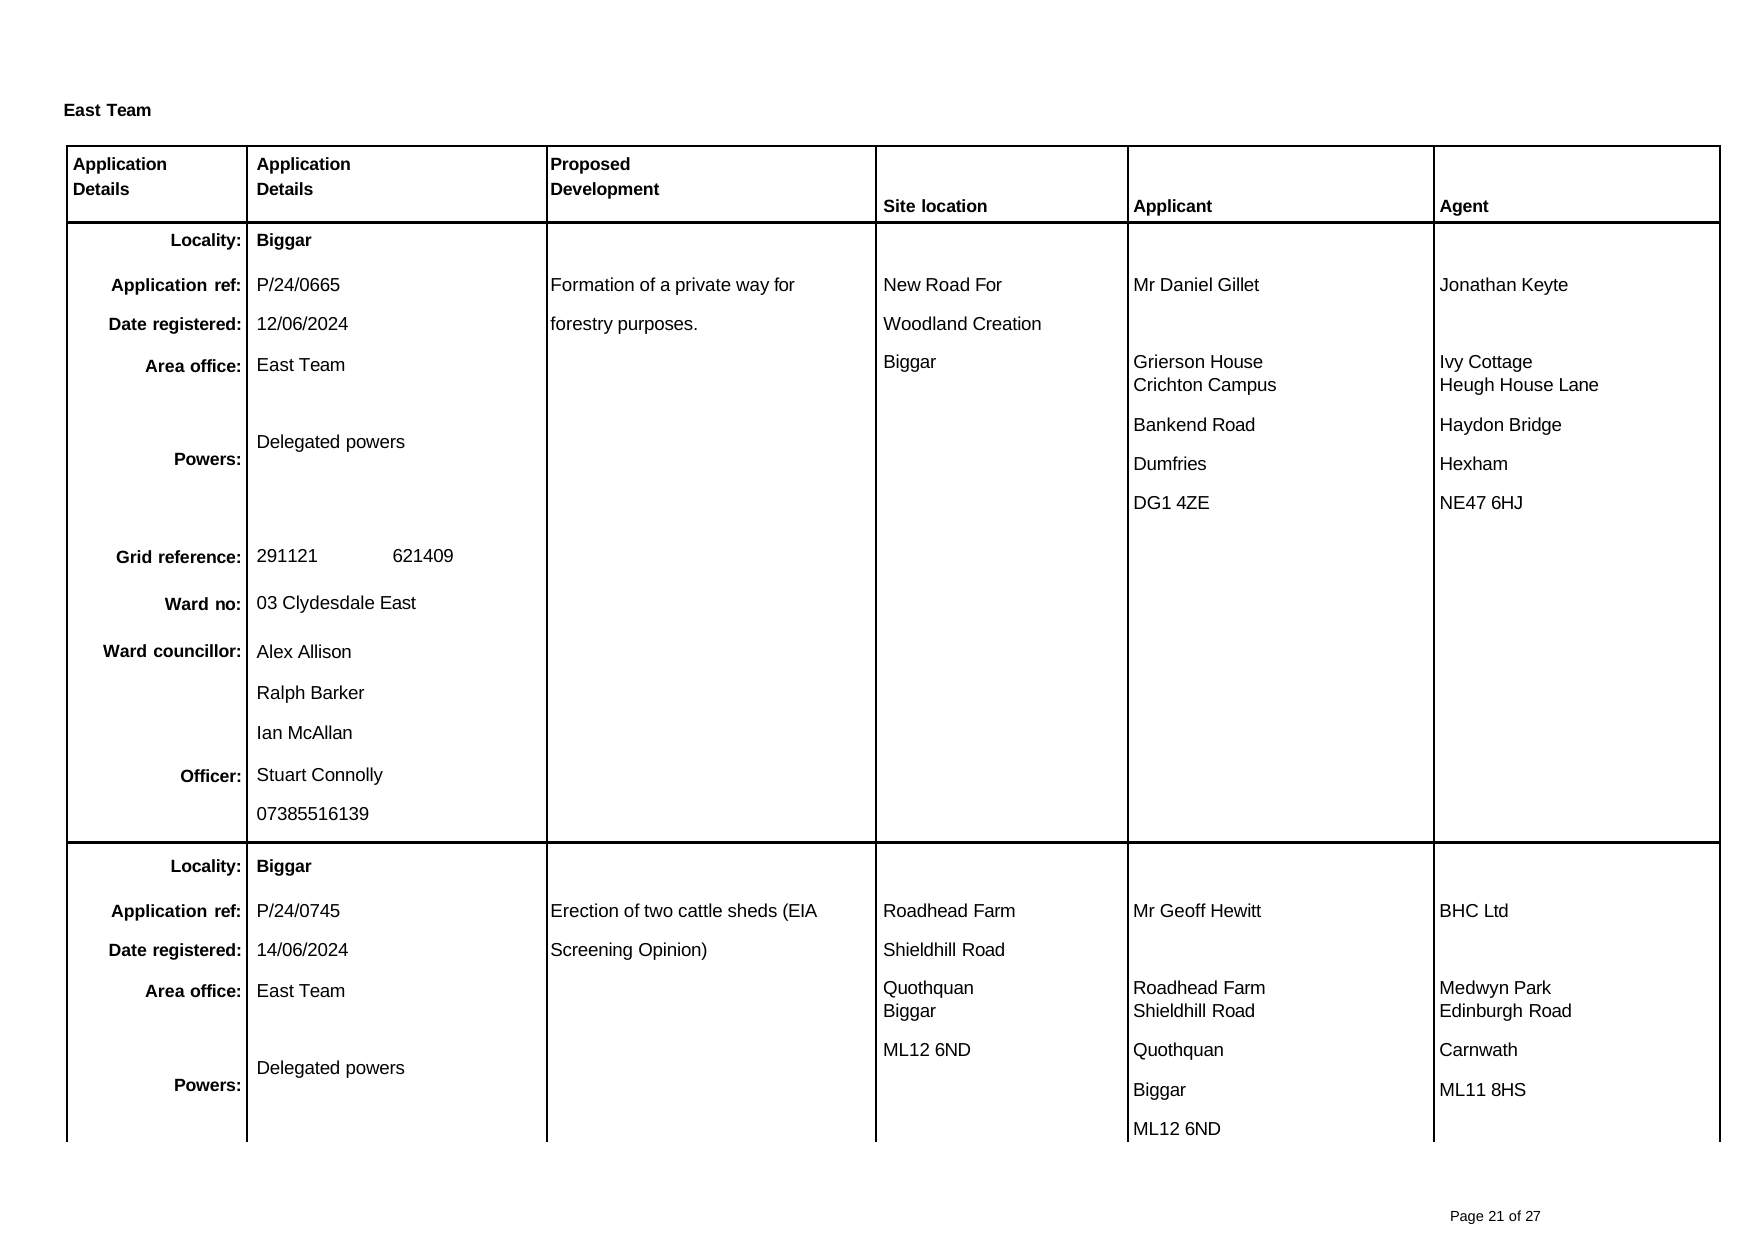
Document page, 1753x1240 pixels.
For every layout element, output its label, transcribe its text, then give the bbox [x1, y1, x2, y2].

table_cell Powers: [68, 413, 246, 491]
table_cell NE47 6HJ [1435, 491, 1719, 531]
table_cell Grierson House Crichton Campus [1129, 351, 1433, 413]
table_cell [68, 680, 246, 720]
table_cell Ivy Cottage Heugh House Lane [1435, 351, 1719, 413]
table_cell [877, 584, 1127, 631]
table_cell [548, 631, 875, 679]
table_cell [877, 1117, 1127, 1142]
table_cell 14/06/2024 [248, 938, 546, 977]
table_cell Quothquan Biggar [1129, 1038, 1433, 1117]
table_cell Alex Allison [248, 631, 546, 679]
table_cell [548, 1117, 875, 1142]
table_cell [1129, 313, 1433, 351]
table_cell Grid reference: [68, 531, 246, 583]
table_cell 03 Clydesdale East [248, 584, 546, 631]
table_header Applicant [1129, 147, 1433, 221]
table_cell [1129, 680, 1433, 720]
table_cell Delegated powers [248, 1038, 546, 1117]
table_cell [877, 413, 1127, 491]
table_cell Roadhead Farm [877, 893, 1127, 938]
table_cell Locality: [68, 844, 246, 893]
table_cell Ward no: [68, 584, 246, 631]
table_cell [1129, 531, 1433, 583]
table_cell Locality: [68, 224, 246, 267]
table_cell [548, 760, 875, 803]
table_cell [877, 680, 1127, 720]
table_cell Jonathan Keyte [1435, 267, 1719, 312]
table_cell forestry purposes. [548, 313, 875, 351]
table_header Proposed Development [548, 147, 875, 221]
table_cell 12/06/2024 [248, 313, 546, 351]
table_cell Officer: [68, 760, 246, 803]
table_cell BHC Ltd [1435, 893, 1719, 938]
table_cell [877, 531, 1127, 583]
table_cell Date registered: [68, 938, 246, 977]
table_cell Delegated powers [248, 413, 546, 491]
table_cell [1129, 938, 1433, 977]
table_cell Area office: [68, 351, 246, 413]
table_cell [1435, 584, 1719, 631]
table_cell Biggar [877, 351, 1127, 413]
table_cell East Team [248, 351, 546, 413]
table_cell Mr Daniel Gillet [1129, 267, 1433, 312]
table_cell Biggar [248, 224, 546, 267]
table_cell [1129, 584, 1433, 631]
table_cell ML12 6ND [877, 1038, 1127, 1117]
table_cell Screening Opinion) [548, 938, 875, 977]
table_cell [1435, 680, 1719, 720]
table_cell Powers: [68, 1038, 246, 1117]
table_cell Date registered: [68, 313, 246, 351]
table_cell Quothquan Biggar [877, 977, 1127, 1038]
table_cell [68, 491, 246, 531]
table_cell [877, 491, 1127, 531]
table_cell [877, 844, 1127, 893]
table_cell [68, 803, 246, 841]
table_cell [877, 803, 1127, 841]
table_cell Ian McAllan [248, 720, 546, 760]
table_cell [548, 1038, 875, 1117]
table_cell Formation of a private way for [548, 267, 875, 312]
table_cell [548, 680, 875, 720]
table_cell [877, 720, 1127, 760]
table_header Agent [1435, 147, 1719, 221]
table_cell Mr Geoff Hewitt [1129, 893, 1433, 938]
table_cell [548, 977, 875, 1038]
table_cell [548, 803, 875, 841]
table_cell [548, 531, 875, 583]
table_cell [1435, 760, 1719, 803]
table_header Application Details [248, 147, 546, 221]
table_cell [1435, 938, 1719, 977]
table_cell Medwyn Park Edinburgh Road [1435, 977, 1719, 1038]
table_cell Ralph Barker [248, 680, 546, 720]
table_cell Ward councillor: [68, 631, 246, 679]
table_cell Bankend Road Dumfries [1129, 413, 1433, 491]
table_cell Carnwath ML11 8HS [1435, 1038, 1719, 1117]
table_header Application Details [68, 147, 246, 221]
table_cell [877, 760, 1127, 803]
table_cell [1435, 224, 1719, 267]
table_cell [548, 351, 875, 413]
table_cell [1435, 803, 1719, 841]
table_cell 07385516139 [248, 803, 546, 841]
table_cell [548, 224, 875, 267]
table_cell [248, 491, 546, 531]
table_cell [1129, 803, 1433, 841]
table_cell [548, 491, 875, 531]
table_cell [548, 413, 875, 491]
table_cell P/24/0745 [248, 893, 546, 938]
table_cell Erection of two cattle sheds (EIA [548, 893, 875, 938]
table_cell [548, 720, 875, 760]
table_cell [68, 1117, 246, 1142]
table_cell ML12 6ND [1129, 1117, 1433, 1142]
table_cell [1129, 844, 1433, 893]
table_cell [1129, 631, 1433, 679]
table_cell [1129, 720, 1433, 760]
table_cell [68, 720, 246, 760]
table_cell Haydon Bridge Hexham [1435, 413, 1719, 491]
table_cell Woodland Creation [877, 313, 1127, 351]
table_cell [877, 224, 1127, 267]
table_cell [248, 1117, 546, 1142]
table_cell [1435, 720, 1719, 760]
table_cell [548, 844, 875, 893]
table_cell East Team [248, 977, 546, 1038]
table_cell [1435, 1117, 1719, 1142]
table_cell [1129, 760, 1433, 803]
table_cell Stuart Connolly [248, 760, 546, 803]
table_header Site location [877, 147, 1127, 221]
table_cell 291121 621409 [248, 531, 546, 583]
table_cell [548, 584, 875, 631]
table_cell P/24/0665 [248, 267, 546, 312]
table_cell [1435, 531, 1719, 583]
table_cell [1435, 313, 1719, 351]
table_cell Area office: [68, 977, 246, 1038]
table_cell [1129, 224, 1433, 267]
table_cell New Road For [877, 267, 1127, 312]
table_cell [1435, 844, 1719, 893]
table_cell Roadhead Farm Shieldhill Road [1129, 977, 1433, 1038]
table_cell Biggar [248, 844, 546, 893]
table_cell [877, 631, 1127, 679]
table_cell [1435, 631, 1719, 679]
table_cell Shieldhill Road [877, 938, 1127, 977]
table_cell Application ref: [68, 267, 246, 312]
table_cell DG1 4ZE [1129, 491, 1433, 531]
table_cell Application ref: [68, 893, 246, 938]
